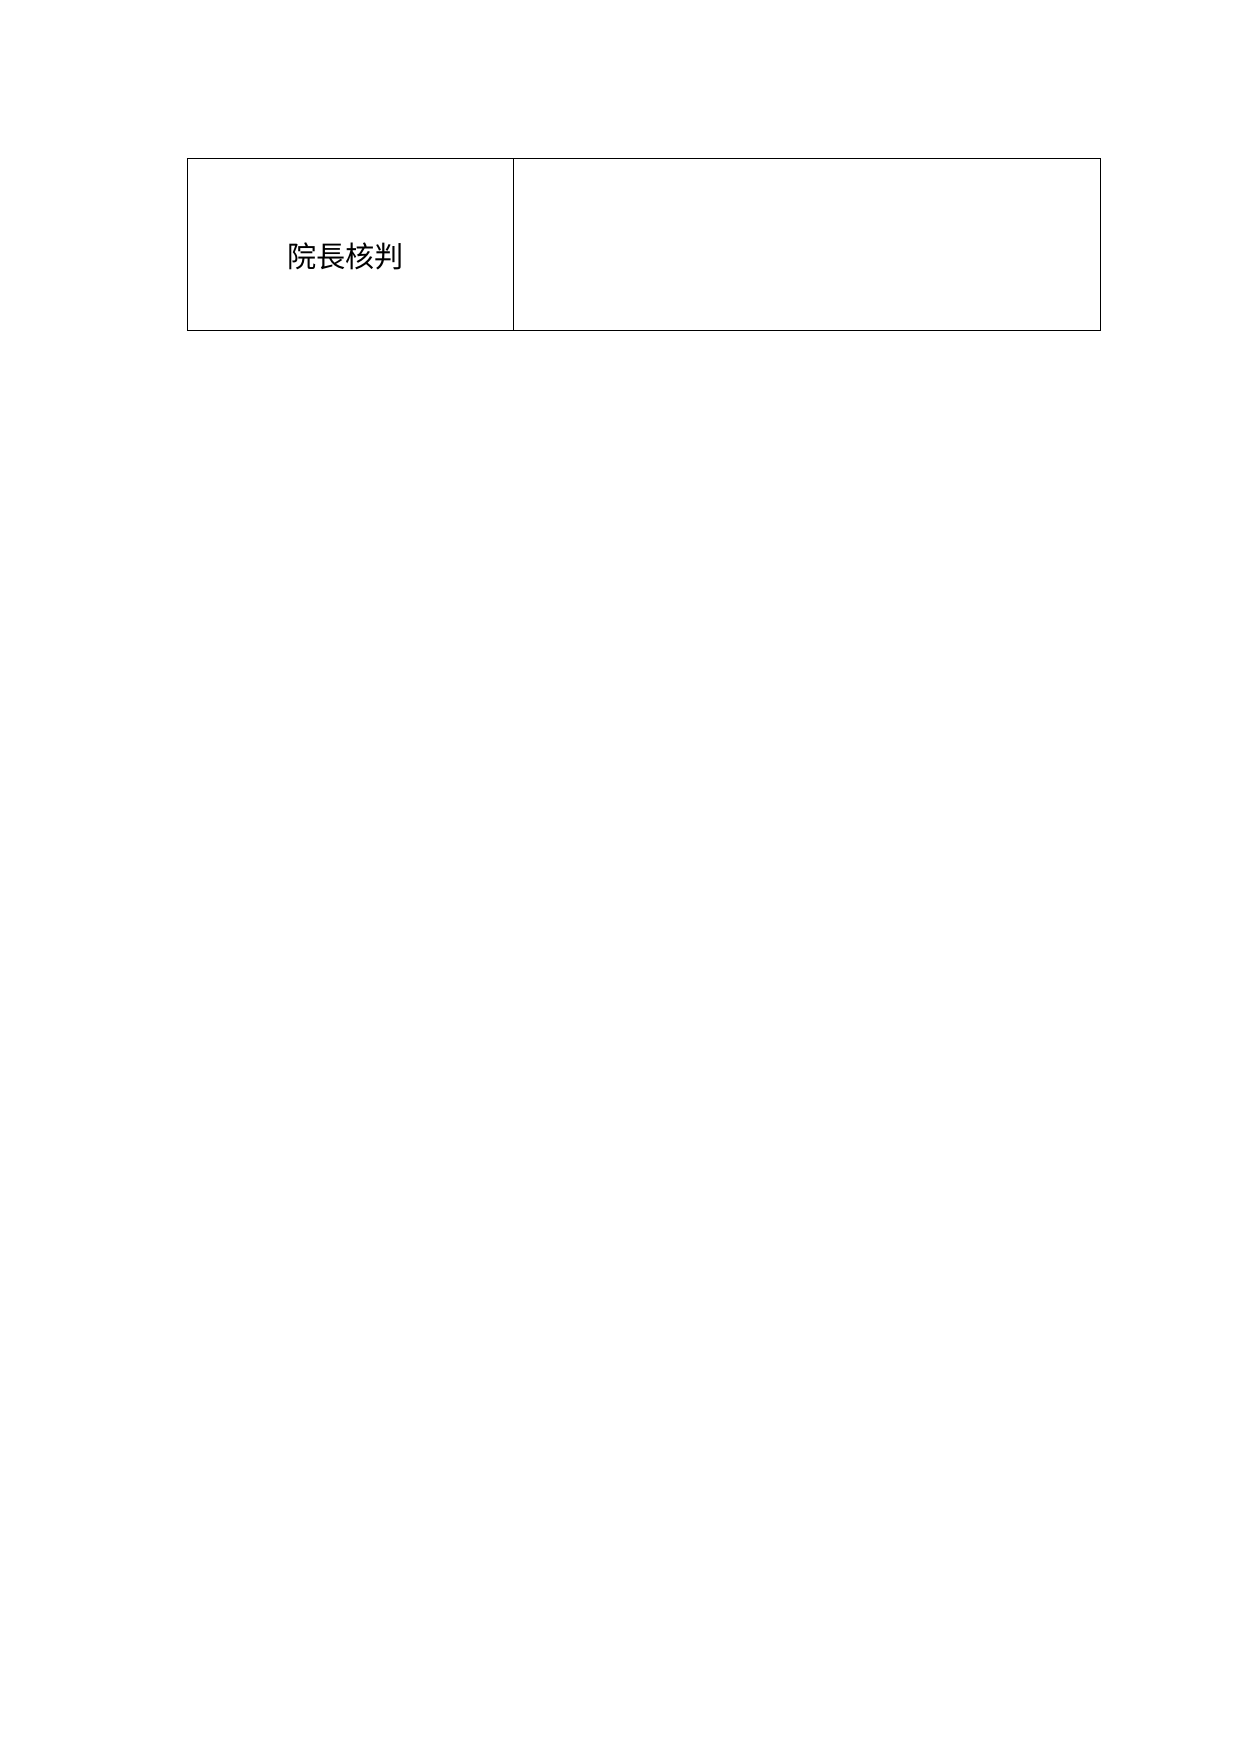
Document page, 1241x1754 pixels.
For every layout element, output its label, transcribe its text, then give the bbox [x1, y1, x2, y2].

table_cell [514, 159, 1100, 329]
table_cell 院長核判 [188, 159, 513, 329]
